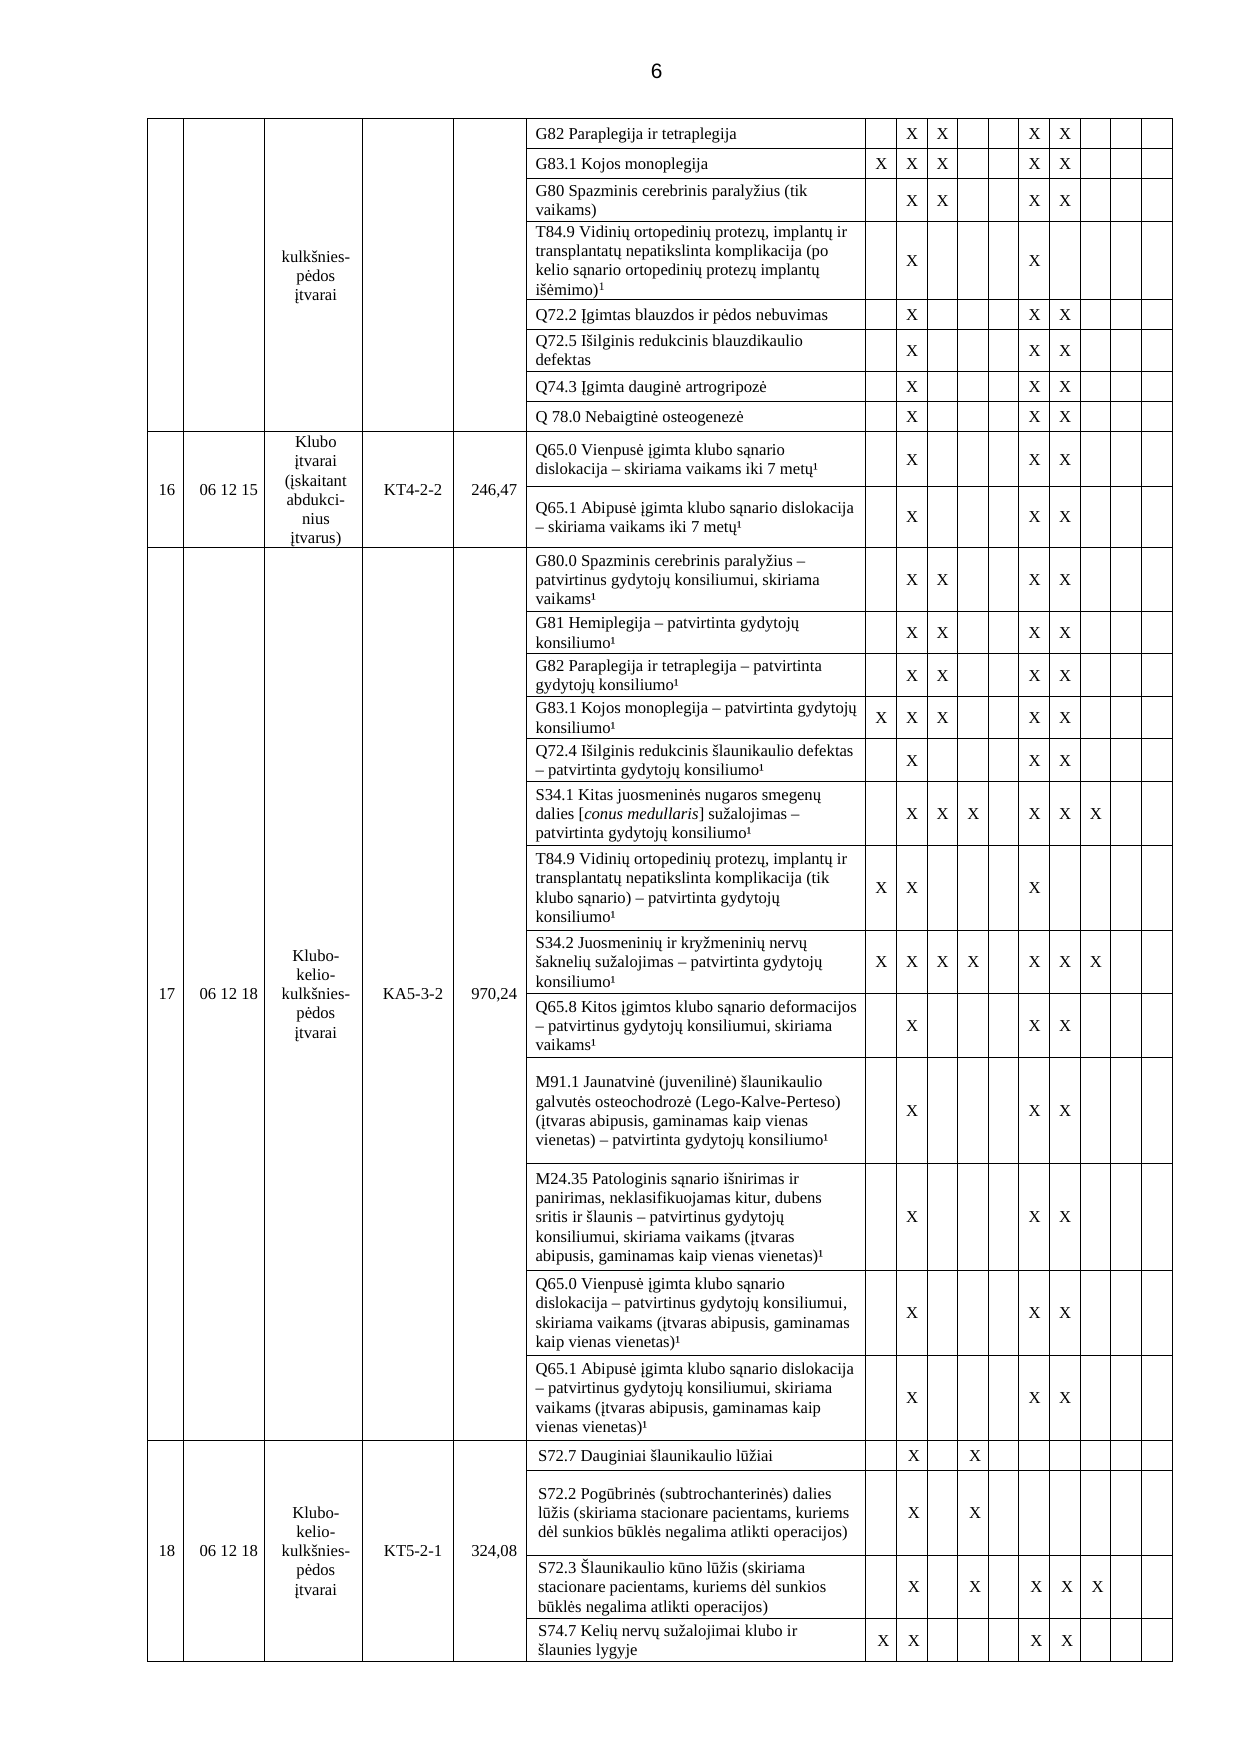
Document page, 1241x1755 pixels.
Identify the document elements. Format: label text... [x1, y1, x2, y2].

table_cell [1173, 1057, 1177, 1163]
table_cell M24.35 Patologinis sąnario išnirimas ir panirimas, neklasifikuojamas kitur, dubens sritis ir šlaunis – patvirtinus gydytojų konsiliumui, skiriama vaikams (įtvaras abipusis, gaminamas kaip vienas vienetas)¹ [527, 1164, 865, 1269]
table_cell [1081, 402, 1110, 431]
table_cell [1173, 845, 1177, 929]
table_cell X [1019, 994, 1049, 1057]
table_cell [866, 548, 896, 611]
table_cell [1173, 178, 1177, 221]
table_cell [989, 330, 1018, 371]
table_cell [989, 846, 1018, 929]
table_cell [1111, 179, 1141, 221]
table_cell [363, 119, 453, 431]
table_cell [1142, 372, 1172, 401]
table_cell [1173, 781, 1177, 844]
table_cell [1081, 330, 1110, 371]
table_cell X [897, 782, 927, 844]
table_cell [1142, 149, 1172, 178]
table_cell Q65.1 Abipusė įgimta klubo sąnario dislokacija – skiriama vaikams iki 7 metų¹ [527, 487, 865, 547]
table_cell [1177, 1618, 1182, 1661]
table_cell [866, 654, 896, 696]
table_cell [989, 487, 1018, 547]
table_cell [989, 548, 1018, 611]
table_cell [958, 1164, 988, 1269]
table_cell 06 12 15 [184, 432, 264, 547]
table_cell X [958, 931, 988, 993]
table_cell [1177, 401, 1182, 431]
table_cell [1177, 1440, 1182, 1469]
table_cell X [1050, 119, 1080, 148]
table_cell [1111, 782, 1141, 844]
table_cell X [1019, 300, 1049, 328]
table_cell [1173, 486, 1177, 547]
table_cell 17 [148, 548, 183, 1439]
table_cell [1173, 930, 1177, 993]
table_cell X [1050, 402, 1080, 431]
table_cell [1177, 178, 1182, 221]
table_cell [1142, 1471, 1172, 1554]
table_cell [1142, 782, 1172, 844]
table_cell [989, 1271, 1018, 1354]
table_cell [1173, 1470, 1177, 1554]
table_cell X [897, 300, 927, 328]
table_cell [928, 1271, 957, 1354]
table_cell X [1050, 1164, 1080, 1269]
table_cell X [928, 179, 957, 221]
table_cell [1142, 300, 1172, 328]
table_cell X [897, 330, 927, 371]
table_cell [1050, 1441, 1080, 1469]
table_cell X [1019, 222, 1049, 298]
table_cell [1142, 612, 1172, 653]
table_cell M91.1 Jaunatvinė (juvenilinė) šlaunikaulio galvutės osteochodrozė (Lego-Kalve-Perteso) (įtvaras abipusis, gaminamas kaip vienas vienetas) ‒ patvirtinta gydytojų konsiliumo¹ [527, 1058, 865, 1163]
table_cell X [866, 846, 896, 929]
table_cell T84.9 Vidinių ortopedinių protezų, implantų ir transplantatų nepatikslinta komplikacija (po kelio sąnario ortopedinių protezų implantų išėmimo)1 [527, 222, 865, 298]
table_cell [989, 1356, 1018, 1439]
table_cell [184, 119, 264, 431]
table_cell X [897, 222, 927, 298]
table_cell [989, 1441, 1018, 1469]
table_cell X [1050, 931, 1080, 993]
table_cell Q 78.0 Nebaigtinė osteogenezė [527, 402, 865, 431]
table_cell X [1050, 654, 1080, 696]
table_cell 970,24 [454, 548, 526, 1439]
table_cell [1111, 1471, 1141, 1554]
table_cell [1142, 222, 1172, 298]
table_cell [928, 330, 957, 371]
table_cell X [1019, 487, 1049, 547]
table_cell [928, 1356, 957, 1439]
table_cell Q65.8 Kitos įgimtos klubo sąnario deformacijos – patvirtinus gydytojų konsiliumui, skiriama vaikams¹ [527, 994, 865, 1057]
table_cell [958, 300, 988, 328]
table_cell [1177, 431, 1182, 486]
table_cell X [1081, 931, 1110, 993]
table_cell [958, 402, 988, 431]
table_cell [1081, 149, 1110, 178]
table_cell S74.7 Kelių nervų sužalojimai klubo ir šlaunies lygyje [527, 1619, 865, 1661]
table_cell [866, 1164, 896, 1269]
table_cell G82 Paraplegija ir tetraplegija ‒ patvirtinta gydytojų konsiliumo¹ [527, 654, 865, 696]
table_cell X [1050, 1619, 1080, 1661]
table_cell [866, 222, 896, 298]
table_cell [866, 119, 896, 148]
table_cell [1142, 1164, 1172, 1269]
table_cell [1081, 222, 1110, 298]
table_cell [1173, 329, 1177, 371]
table_cell X [897, 119, 927, 148]
table_cell X [1050, 697, 1080, 738]
table_cell [1081, 300, 1110, 328]
table_cell [1177, 611, 1182, 653]
table_cell [1177, 781, 1182, 844]
table_cell [1142, 1058, 1172, 1163]
table_cell Klubo-kelio-kulkšnies-pėdos įtvarai [265, 1441, 362, 1661]
table_cell X [1019, 697, 1049, 738]
table_cell [1173, 1163, 1177, 1269]
table_cell X [958, 782, 988, 844]
table_cell X [928, 782, 957, 844]
table_cell [1111, 654, 1141, 696]
table_cell [958, 612, 988, 653]
table_cell [928, 1058, 957, 1163]
table_cell [928, 846, 957, 929]
table_cell [1050, 846, 1080, 929]
table_cell [866, 1058, 896, 1163]
table_cell [1111, 300, 1141, 328]
table_cell [958, 994, 988, 1057]
table_cell [1173, 1355, 1177, 1439]
table_cell X [928, 931, 957, 993]
table_cell KT4-2-2 [363, 432, 453, 547]
table_cell [1142, 179, 1172, 221]
table_cell [1142, 1556, 1172, 1618]
table_cell X [1050, 372, 1080, 401]
table_cell [958, 432, 988, 486]
table_cell [1111, 994, 1141, 1057]
table_cell [1081, 654, 1110, 696]
table_cell [866, 1271, 896, 1354]
table_cell [958, 1271, 988, 1354]
table_cell X [928, 149, 957, 178]
table_cell X [1019, 1164, 1049, 1269]
table_cell [1177, 1163, 1182, 1269]
table_cell X [897, 1356, 927, 1439]
table_cell [1173, 696, 1177, 738]
table_cell S72.7 Dauginiai šlaunikaulio lūžiai [527, 1441, 865, 1469]
table_cell X [958, 1471, 988, 1554]
table_cell [1111, 931, 1141, 993]
table_cell Q72.4 Išilginis redukcinis šlaunikaulio defektas ‒ patvirtinta gydytojų konsiliumo¹ [527, 739, 865, 781]
table_cell [1142, 739, 1172, 781]
table_cell X [928, 119, 957, 148]
table_cell [989, 654, 1018, 696]
table_cell [1142, 1619, 1172, 1661]
table_cell S72.3 Šlaunikaulio kūno lūžis (skiriama stacionare pacientams, kuriems dėl sunkios būklės negalima atlikti operacijos) [527, 1556, 865, 1618]
table_cell [958, 487, 988, 547]
table_cell X [897, 1441, 927, 1469]
table_cell Klubo-kelio-kulkšnies-pėdos įtvarai [265, 548, 362, 1439]
table_cell KT5-2-1 [363, 1441, 453, 1661]
table_cell [1081, 1271, 1110, 1354]
table_cell X [928, 548, 957, 611]
table_cell X [897, 487, 927, 547]
table_cell [958, 222, 988, 298]
table_cell [958, 1356, 988, 1439]
table_cell [958, 697, 988, 738]
table_cell [866, 487, 896, 547]
table_cell X [1050, 1556, 1080, 1618]
table_cell X [897, 1556, 927, 1618]
table_cell [989, 222, 1018, 298]
table_cell [1081, 487, 1110, 547]
table_cell 246,47 [454, 432, 526, 547]
table_cell [1111, 612, 1141, 653]
table_cell [928, 222, 957, 298]
table_cell X [897, 994, 927, 1057]
table_cell [1142, 548, 1172, 611]
table_cell [1050, 222, 1080, 298]
table_cell [1111, 1356, 1141, 1439]
table_cell [1111, 739, 1141, 781]
table_cell [1142, 1441, 1172, 1469]
table_cell kulkšnies-pėdos įtvarai [265, 119, 362, 431]
table_cell [989, 697, 1018, 738]
table_cell [928, 1441, 957, 1469]
table_cell [1111, 697, 1141, 738]
table_cell X [1019, 782, 1049, 844]
table_cell X [1019, 1356, 1049, 1439]
table_cell X [1050, 149, 1080, 178]
table_cell [1111, 1556, 1141, 1618]
table_cell X [1050, 330, 1080, 371]
table_cell [958, 372, 988, 401]
table_cell [989, 1619, 1018, 1661]
table_cell [1081, 1164, 1110, 1269]
table_cell [1081, 1441, 1110, 1469]
table_cell X [928, 654, 957, 696]
table_cell [1177, 118, 1182, 148]
table_cell [1111, 222, 1141, 298]
table_cell [1142, 402, 1172, 431]
table_cell G81 Hemiplegija ‒ patvirtinta gydytojų konsiliumo¹ [527, 612, 865, 653]
table_cell [928, 739, 957, 781]
table_cell X [1050, 994, 1080, 1057]
table_cell X [1050, 782, 1080, 844]
table_cell X [1081, 782, 1110, 844]
table_cell [989, 994, 1018, 1057]
table_cell [866, 300, 896, 328]
table_cell X [1050, 1271, 1080, 1354]
table_cell 324,08 [454, 1441, 526, 1661]
table_cell X [1050, 179, 1080, 221]
table_cell [1081, 612, 1110, 653]
table_cell G82 Paraplegija ir tetraplegija [527, 119, 865, 148]
table_cell [928, 300, 957, 328]
table_cell [989, 931, 1018, 993]
table_cell [958, 119, 988, 148]
table_cell X [1019, 931, 1049, 993]
table_cell [1081, 994, 1110, 1057]
table_cell [1081, 179, 1110, 221]
table_cell S72.2 Pogūbrinės (subtrochanterinės) dalies lūžis (skiriama stacionare pacientams, kuriems dėl sunkios būklės negalima atlikti operacijos) [527, 1471, 865, 1554]
table_cell [928, 372, 957, 401]
table_cell X [1019, 1271, 1049, 1354]
table_cell [1111, 432, 1141, 486]
table_cell [1173, 118, 1177, 148]
table_cell X [1019, 119, 1049, 148]
table_cell [1177, 547, 1182, 611]
table_cell [866, 612, 896, 653]
table_cell X [1019, 1619, 1049, 1661]
table_cell [1177, 329, 1182, 371]
table_cell [1081, 1619, 1110, 1661]
table_cell [989, 782, 1018, 844]
table_cell X [1050, 612, 1080, 653]
table_cell G80 Spazminis cerebrinis paralyžius (tik vaikams) [527, 179, 865, 221]
table_cell [1111, 1058, 1141, 1163]
table_cell X [897, 548, 927, 611]
table_cell S34.2 Juosmeninių ir kryžmeninių nervų šaknelių sužalojimas ‒ patvirtinta gydytojų konsiliumo¹ [527, 931, 865, 993]
table_cell [1173, 611, 1177, 653]
table_cell X [897, 931, 927, 993]
table_cell [989, 1556, 1018, 1618]
table_cell [1050, 1471, 1080, 1554]
table_cell X [1019, 372, 1049, 401]
table_cell [1177, 1270, 1182, 1354]
table_cell Q65.1 Abipusė įgimta klubo sąnario dislokacija – patvirtinus gydytojų konsiliumui, skiriama vaikams (įtvaras abipusis, gaminamas kaip vienas vienetas)¹ [527, 1356, 865, 1439]
table_cell [1111, 372, 1141, 401]
table_cell [928, 432, 957, 486]
table_cell [1173, 1618, 1177, 1661]
table_cell X [1019, 739, 1049, 781]
table_cell [1177, 1057, 1182, 1163]
table_cell [1173, 431, 1177, 486]
table_cell [1177, 993, 1182, 1057]
table_cell [1142, 697, 1172, 738]
table_cell [1177, 930, 1182, 993]
table_cell [866, 782, 896, 844]
table_cell [1142, 994, 1172, 1057]
table_cell [1081, 548, 1110, 611]
table_cell [1081, 739, 1110, 781]
table_cell [1177, 1470, 1182, 1554]
table_cell [866, 432, 896, 486]
table_cell X [1050, 487, 1080, 547]
table_cell [1142, 1356, 1172, 1439]
table_cell [1177, 653, 1182, 696]
table_cell [866, 739, 896, 781]
table_cell [1111, 330, 1141, 371]
table_cell X [897, 432, 927, 486]
table_cell X [1019, 548, 1049, 611]
table_cell Klubo įtvarai (įskaitant abdukci-nius įtvarus) [265, 432, 362, 547]
table_cell X [1019, 654, 1049, 696]
table_cell [1081, 119, 1110, 148]
table_cell [989, 432, 1018, 486]
table_cell X [897, 372, 927, 401]
table_cell [866, 372, 896, 401]
table_cell [1173, 738, 1177, 781]
table_cell X [1050, 432, 1080, 486]
table_cell X [897, 1471, 927, 1554]
table_cell X [1019, 179, 1049, 221]
table_cell X [1050, 1356, 1080, 1439]
table_cell [1173, 221, 1177, 298]
table_cell [1111, 1441, 1141, 1469]
table_cell X [897, 612, 927, 653]
table_cell [866, 330, 896, 371]
table_cell KA5-3-2 [363, 548, 453, 1439]
table_cell [958, 654, 988, 696]
table_cell X [1019, 612, 1049, 653]
table_cell [1111, 487, 1141, 547]
table_cell [1019, 1471, 1049, 1554]
table_cell [1177, 221, 1182, 298]
table_cell 16 [148, 432, 183, 547]
table_cell [958, 739, 988, 781]
table_cell [928, 1164, 957, 1269]
table_cell X [897, 846, 927, 929]
table_cell X [897, 1058, 927, 1163]
table_cell X [866, 1619, 896, 1661]
table_cell [1173, 1270, 1177, 1354]
table_cell X [866, 697, 896, 738]
table_cell [866, 1356, 896, 1439]
table_cell [1142, 432, 1172, 486]
table_cell [1173, 148, 1177, 178]
table_cell [1173, 993, 1177, 1057]
table_cell [989, 1058, 1018, 1163]
table_cell [1177, 738, 1182, 781]
table_cell X [897, 697, 927, 738]
table_cell [989, 300, 1018, 328]
table_cell [989, 179, 1018, 221]
table_cell Q72.2 Įgimtas blauzdos ir pėdos nebuvimas [527, 300, 865, 328]
table_cell [1173, 653, 1177, 696]
table_cell X [897, 402, 927, 431]
table_cell [958, 1058, 988, 1163]
table_cell [1173, 299, 1177, 328]
table_cell X [958, 1441, 988, 1469]
table_cell X [1019, 1556, 1049, 1618]
table_cell Q65.0 Vienpusė įgimta klubo sąnario dislokacija – patvirtinus gydytojų konsiliumui, skiriama vaikams (įtvaras abipusis, gaminamas kaip vienas vienetas)¹ [527, 1271, 865, 1354]
table_cell X [1019, 846, 1049, 929]
table_cell [1142, 487, 1172, 547]
table_cell [958, 1619, 988, 1661]
table_cell [958, 149, 988, 178]
table_cell X [897, 149, 927, 178]
table_cell [958, 846, 988, 929]
table_cell [1177, 148, 1182, 178]
table_cell [1111, 402, 1141, 431]
table_cell 06 12 18 [184, 548, 264, 1439]
table_cell X [1050, 548, 1080, 611]
table_cell [1177, 299, 1182, 328]
table_cell T84.9 Vidinių ortopedinių protezų, implantų ir transplantatų nepatikslinta komplikacija (tik klubo sąnario) ‒ patvirtinta gydytojų konsiliumo¹ [527, 846, 865, 929]
table_cell 18 [148, 1441, 183, 1661]
table_cell G83.1 Kojos monoplegija [527, 149, 865, 178]
table_cell X [897, 1271, 927, 1354]
table_cell [148, 119, 183, 431]
table_cell [866, 994, 896, 1057]
table_cell [1173, 1555, 1177, 1618]
table_cell [989, 612, 1018, 653]
table_cell X [897, 1164, 927, 1269]
table_cell X [1081, 1556, 1110, 1618]
table_cell X [958, 1556, 988, 1618]
table_cell [958, 330, 988, 371]
table_cell [989, 149, 1018, 178]
table_cell [1111, 548, 1141, 611]
table_cell [866, 1441, 896, 1469]
table_cell G83.1 Kojos monoplegija ‒ patvirtinta gydytojų konsiliumo¹ [527, 697, 865, 738]
table_cell [866, 1471, 896, 1554]
table_cell [1177, 1355, 1182, 1439]
table_cell [1111, 1619, 1141, 1661]
table_cell [1177, 486, 1182, 547]
table_cell 06 12 18 [184, 1441, 264, 1661]
table_cell [1081, 1356, 1110, 1439]
table_cell [1142, 119, 1172, 148]
table_cell X [866, 931, 896, 993]
table_cell [989, 1471, 1018, 1554]
table_cell [1177, 1555, 1182, 1618]
table_cell [1081, 1058, 1110, 1163]
table_cell [1081, 432, 1110, 486]
table_cell Q74.3 Įgimta dauginė artrogripozė [527, 372, 865, 401]
table_cell [1081, 1471, 1110, 1554]
table_cell [1142, 330, 1172, 371]
table_cell [989, 372, 1018, 401]
table_cell G80.0 Spazminis cerebrinis paralyžius – patvirtinus gydytojų konsiliumui, skiriama vaikams¹ [527, 548, 865, 611]
table_cell [958, 548, 988, 611]
table_cell [1081, 846, 1110, 929]
table_cell [1111, 1164, 1141, 1269]
table_cell [989, 1164, 1018, 1269]
table_cell [1177, 696, 1182, 738]
table_cell X [1019, 1058, 1049, 1163]
table_cell S34.1 Kitas juosmeninės nugaros smegenų dalies [conus medullaris] sužalojimas ‒ patvirtinta gydytojų konsiliumo¹ [527, 782, 865, 844]
table_cell [1142, 931, 1172, 993]
table_cell [1111, 846, 1141, 929]
table_cell [928, 994, 957, 1057]
table_cell [1142, 1271, 1172, 1354]
table_cell [866, 179, 896, 221]
table_cell [1173, 401, 1177, 431]
table_cell X [1019, 330, 1049, 371]
table_cell [928, 1556, 957, 1618]
table_cell [1019, 1441, 1049, 1469]
table_cell [928, 487, 957, 547]
table_cell [1177, 845, 1182, 929]
table_cell X [928, 612, 957, 653]
table_cell X [897, 739, 927, 781]
table_cell X [1050, 739, 1080, 781]
table_cell [989, 739, 1018, 781]
table_cell [989, 119, 1018, 148]
table_cell [958, 179, 988, 221]
table_cell [1173, 1440, 1177, 1469]
table_cell [1111, 1271, 1141, 1354]
table_cell [866, 1556, 896, 1618]
table_cell [989, 402, 1018, 431]
table_cell Q65.0 Vienpusė įgimta klubo sąnario dislokacija – skiriama vaikams iki 7 metų¹ [527, 432, 865, 486]
table_cell X [866, 149, 896, 178]
table_cell X [1050, 300, 1080, 328]
table_cell X [1019, 402, 1049, 431]
table_cell [1111, 119, 1141, 148]
table_cell Q72.5 Išilginis redukcinis blauzdikaulio defektas [527, 330, 865, 371]
table_cell [1173, 371, 1177, 401]
table_cell [928, 1471, 957, 1554]
table_cell X [897, 179, 927, 221]
table_cell [1081, 697, 1110, 738]
table_cell X [1019, 432, 1049, 486]
table_cell [1142, 846, 1172, 929]
table_cell [866, 402, 896, 431]
table_cell [1081, 372, 1110, 401]
table_cell [1173, 547, 1177, 611]
table_cell X [897, 1619, 927, 1661]
table_cell [1142, 654, 1172, 696]
table_cell X [897, 654, 927, 696]
table_cell [928, 1619, 957, 1661]
table_cell [928, 402, 957, 431]
table_cell [454, 119, 526, 431]
table_cell X [1019, 149, 1049, 178]
table_cell [1177, 371, 1182, 401]
table_cell [1111, 149, 1141, 178]
table_cell X [1050, 1058, 1080, 1163]
table_cell X [928, 697, 957, 738]
